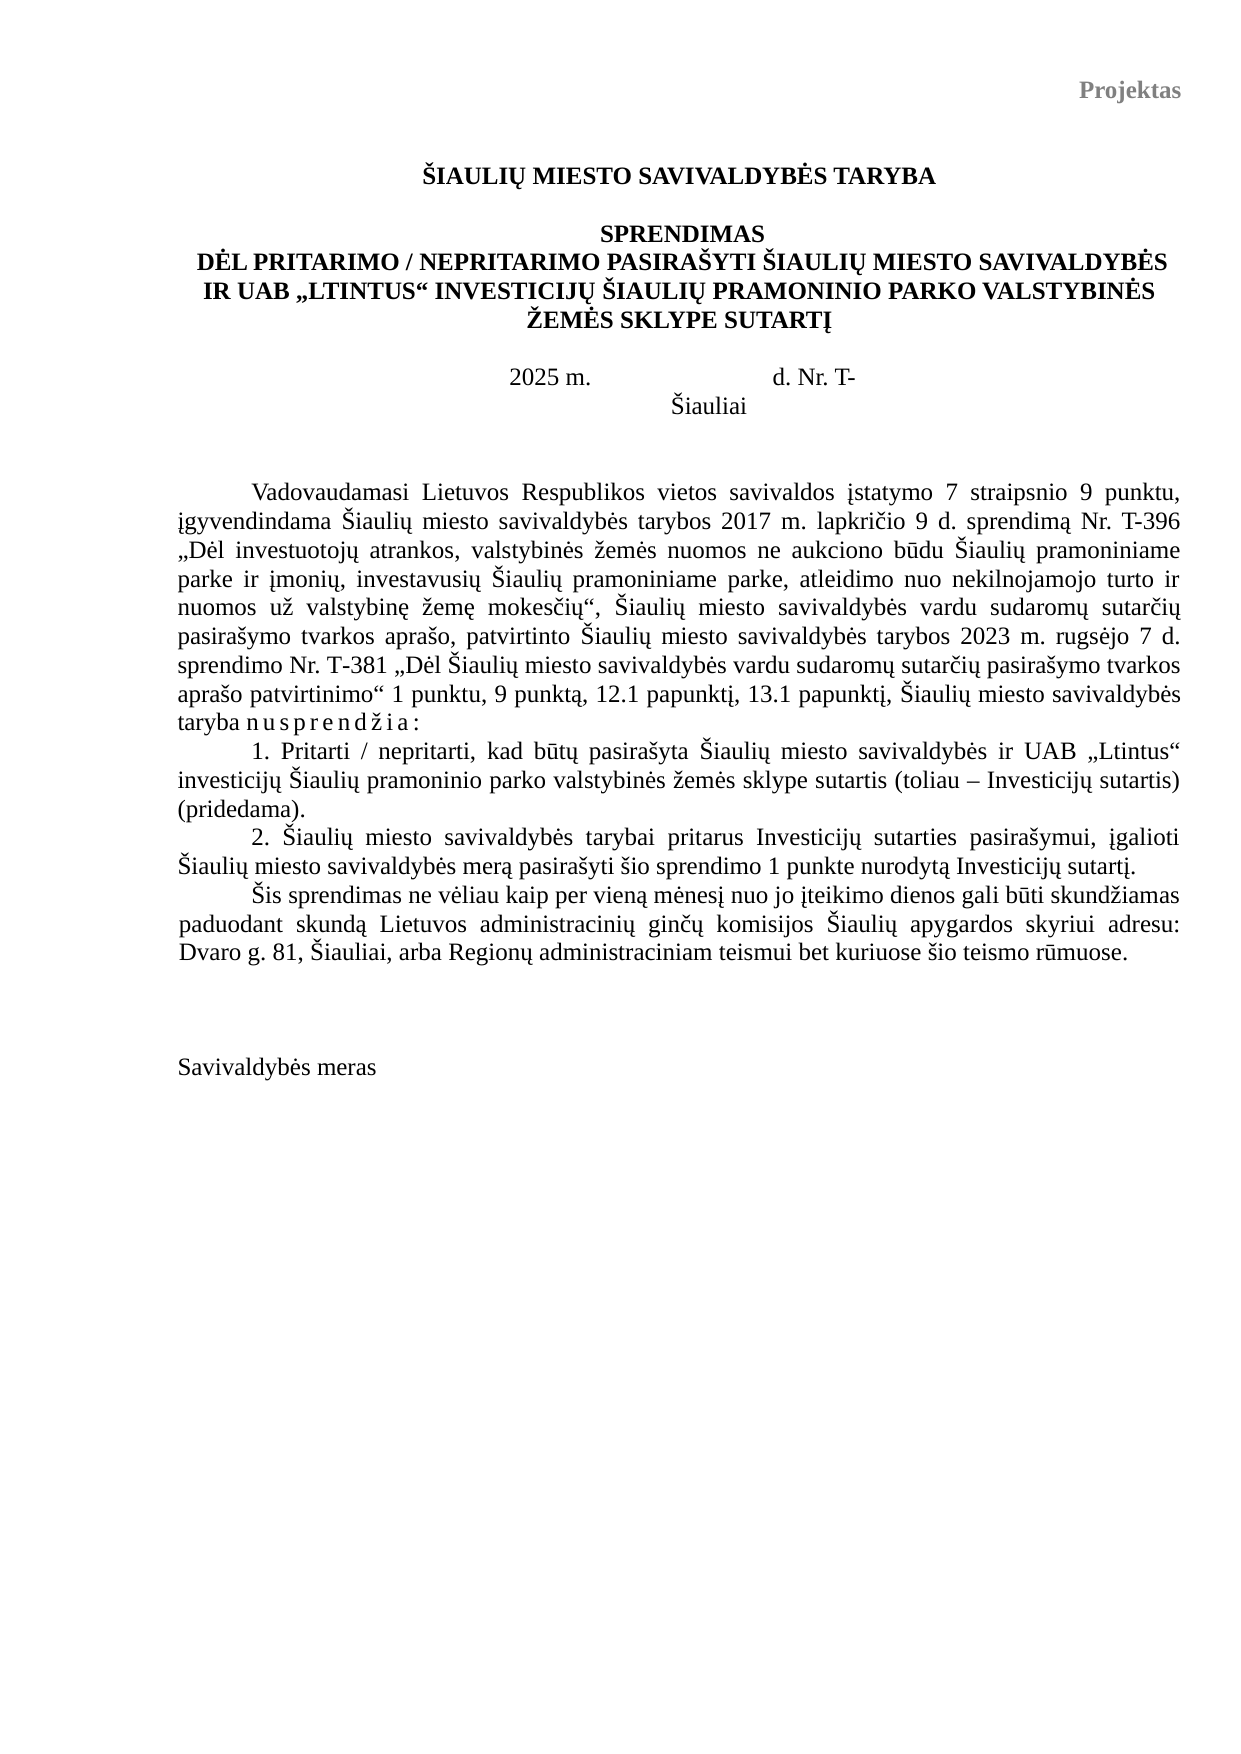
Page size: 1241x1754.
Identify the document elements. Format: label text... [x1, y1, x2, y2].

text 2025 m. d. Nr. T- [177, 362, 1181, 391]
text DĖL PRITARIMO / NEPRITARIMO PASIRAŠYTI ŠIAULIŲ MIESTO SAVIVALDYBĖS IR UAB „LTINTUS“ INVESTICIJŲ ŠIAULIŲ PRAMONINIO PARKO VALSTYBINĖS ŽEMĖS SKLYPE SUTARTĮ [177, 247, 1181, 334]
text Šis sprendimas ne vėliau kaip per vieną mėnesį nuo jo įteikimo dienos gali būti skundžiamas paduodant skundą Lietuvos administracinių ginčų komisijos Šiaulių apygardos skyriui adresu: Dvaro g. 81, Šiauliai, arba Regionų administraciniam teismui bet kuriuose šio teismo rūmuose. [179, 880, 1181, 966]
text Vadovaudamasi Lietuvos Respublikos vietos savivaldos įstatymo 7 straipsnio 9 punktu, įgyvendindama Šiaulių miesto savivaldybės tarybos 2017 m. lapkričio 9 d. sprendimą Nr. T-396 „Dėl investuotojų atrankos, valstybinės žemės nuomos ne aukciono būdu Šiaulių pramoniniame parke ir įmonių, investavusių Šiaulių pramoniniame parke, atleidimo nuo nekilnojamojo turto ir nuomos už valstybinę žemę mokesčių“, Šiaulių miesto savivaldybės vardu sudaromų sutarčių pasirašymo tvarkos aprašo, patvirtinto Šiaulių miesto savivaldybės tarybos 2023 m. rugsėjo 7 d. sprendimo Nr. T‑381 „Dėl Šiaulių miesto savivaldybės vardu sudaromų sutarčių pasirašymo tvarkos aprašo patvirtinimo“ 1 punktu, 9 punktą, 12.1 papunktį, 13.1 papunktį, Šiaulių miesto savivaldybės taryba nusprendžia: [177, 477, 1181, 736]
text Savivaldybės meras [177, 1052, 1181, 1081]
text 1. Pritarti / nepritarti, kad būtų pasirašyta Šiaulių miesto savivaldybės ir UAB „Ltintus“ investicijų Šiaulių pramoninio parko valstybinės žemės sklype sutartis (toliau – Investicijų sutartis) (pridedama). [177, 736, 1181, 822]
text SPRENDIMAS [177, 219, 1181, 247]
text ŠIAULIŲ MIESTO SAVIVALDYBĖS TARYBA [177, 161, 1181, 190]
text Šiauliai [177, 391, 1181, 420]
text 2. Šiaulių miesto savivaldybės tarybai pritarus Investicijų sutarties pasirašymui, įgalioti Šiaulių miesto savivaldybės merą pasirašyti šio sprendimo 1 punkte nurodytą Investicijų sutartį. [177, 822, 1181, 880]
text Projektas [177, 75, 1181, 104]
